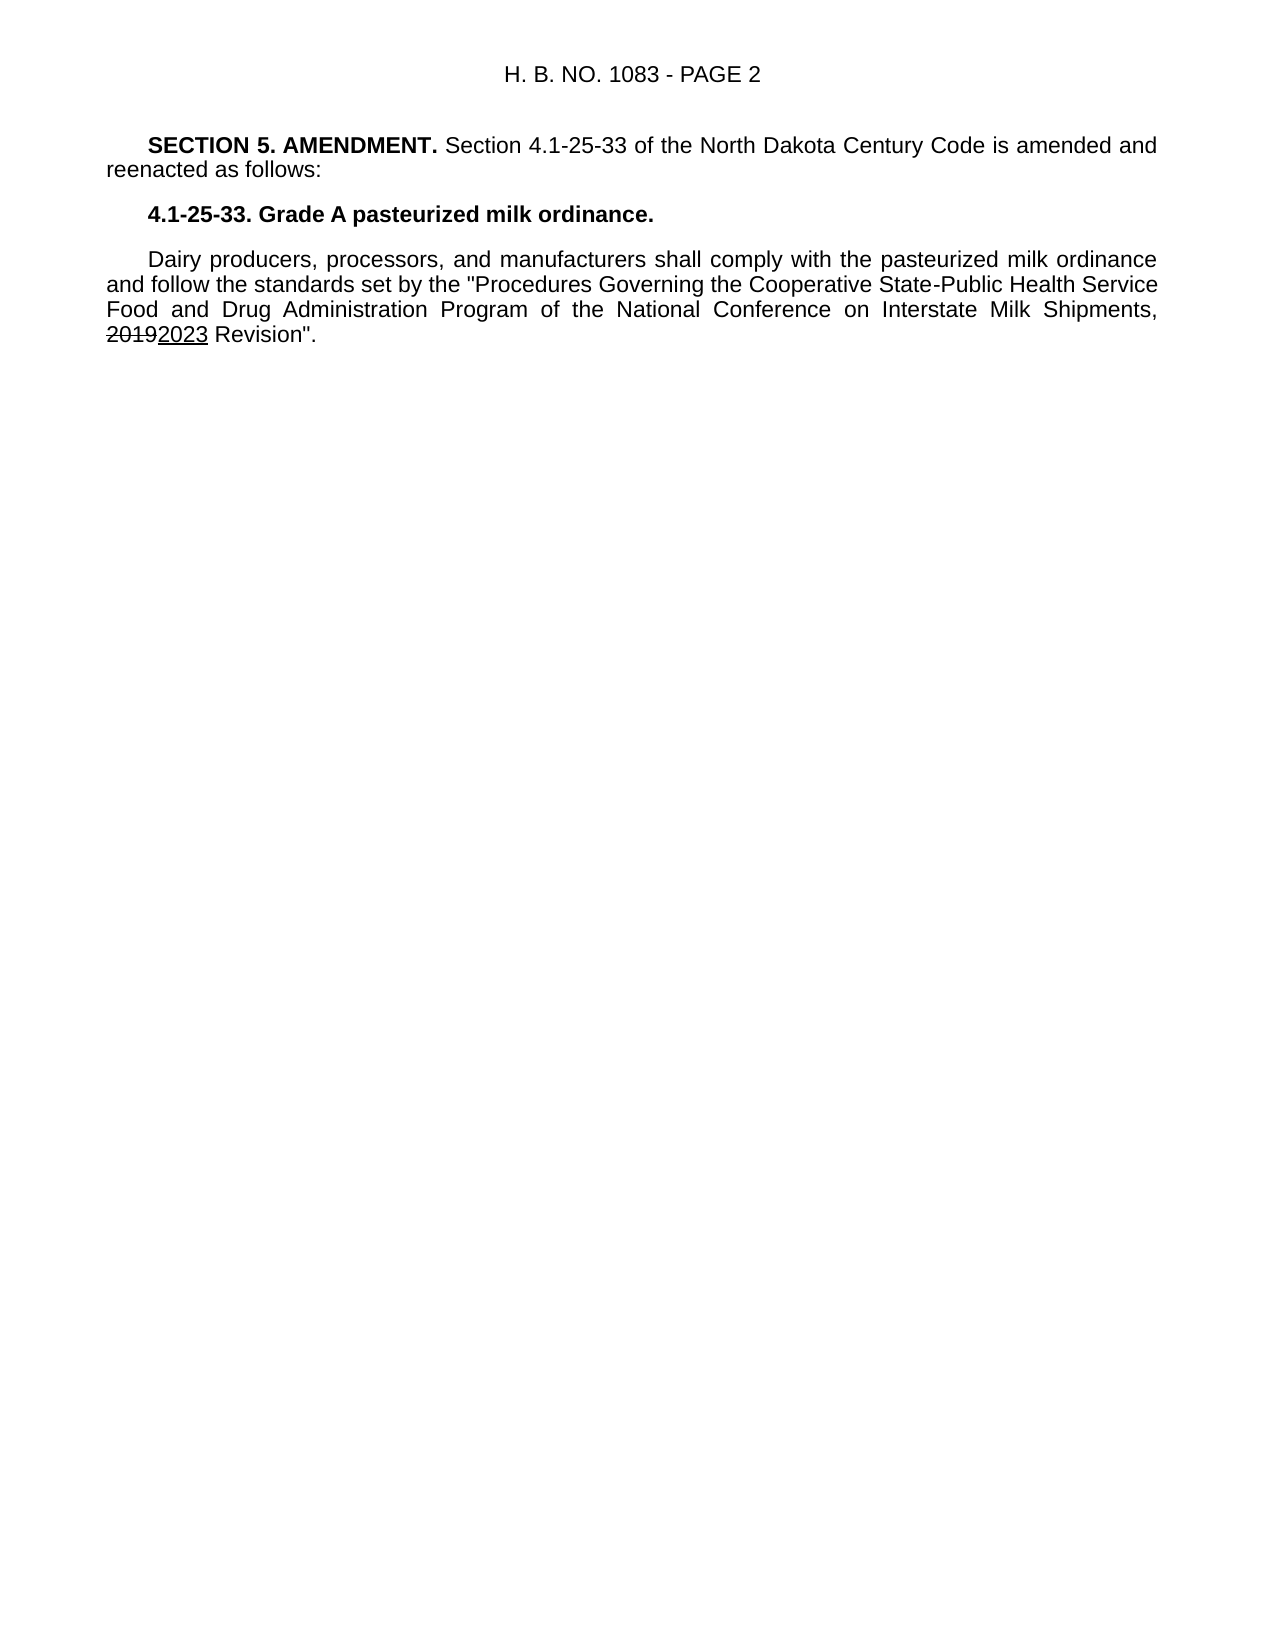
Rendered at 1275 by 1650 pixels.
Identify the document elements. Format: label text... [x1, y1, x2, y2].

text Dairy producers, processors, and manufacturers shall comply with the pasteurized milk ordinance and follow the standards set by the "Procedures Governing the Cooperative State‑Public Health Service Food and Drug Administration Program of the National Conference on Interstate Milk Shipments, 20192023 Revision". [106, 248, 1158, 347]
text SECTION 5. AMENDMENT. Section 4.1‑25‑33 of the North Dakota Century Code is amended and reenacted as follows: [106, 133, 1158, 183]
subtitle 4.1‑25‑33. Grade A pasteurized milk ordinance. [106, 203, 1158, 228]
